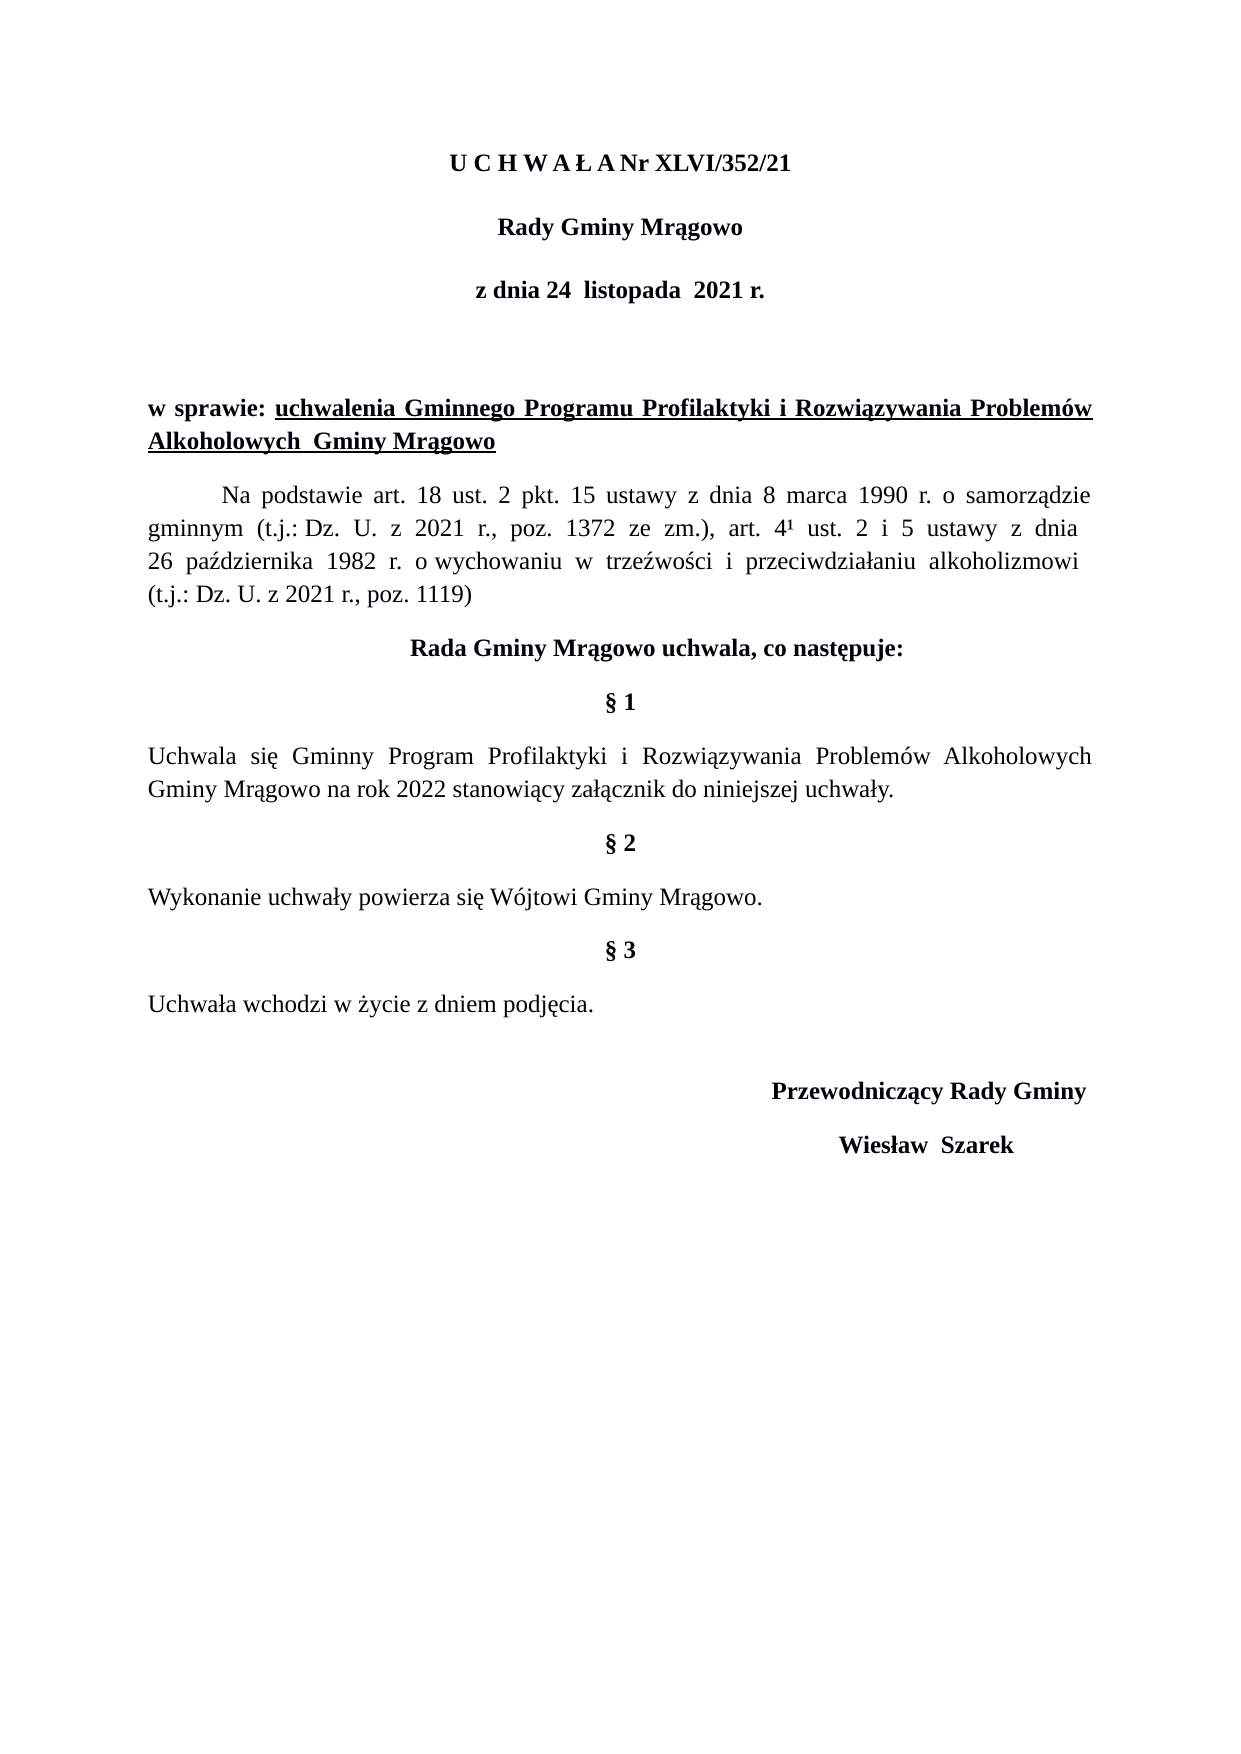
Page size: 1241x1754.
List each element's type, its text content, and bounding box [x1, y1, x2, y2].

text Wykonanie uchwały powierza się Wójtowi Gminy Mrągowo. [148, 882, 1093, 910]
text Wiesław Szarek [148, 1130, 1093, 1159]
text w sprawie: uchwalenia Gminnego Programu Profilaktyki i Rozwiązywania Problemów Alkoholowych Gminy Mrągowo [148, 393, 1093, 455]
text Uchwała wchodzi w życie z dniem podjęcia. [148, 989, 1093, 1018]
text z dnia 24 listopada 2021 r. [148, 276, 1093, 304]
text § 3 [148, 935, 1093, 964]
text § 1 [148, 687, 1093, 716]
text § 2 [148, 828, 1093, 856]
text Rada Gminy Mrągowo uchwala, co następuje: [148, 633, 1093, 662]
text Przewodniczący Rady Gminy [148, 1043, 1093, 1105]
text Na podstawie art. 18 ust. 2 pkt. 15 ustawy z dnia 8 marca 1990 r. o samorządzie gminnym (t.j.: Dz. U. z 2021 r., poz. 1372 ze zm.), art. 4¹ ust. 2 i 5 ustawy z dnia 26 października 1982 r. o wychowaniu w trzeźwości i przeciwdziałaniu alkoholizmowi (t.j.: Dz. U. z 2021 r., poz. 1119) [148, 480, 1093, 608]
text U C H W A Ł A Nr XLVI/352/21 [148, 148, 1093, 176]
text Uchwala się Gminny Program Profilaktyki i Rozwiązywania Problemów Alkoholowych Gminy Mrągowo na rok 2022 stanowiący załącznik do niniejszej uchwały. [148, 741, 1093, 803]
text Rady Gminy Mrągowo [148, 212, 1093, 240]
